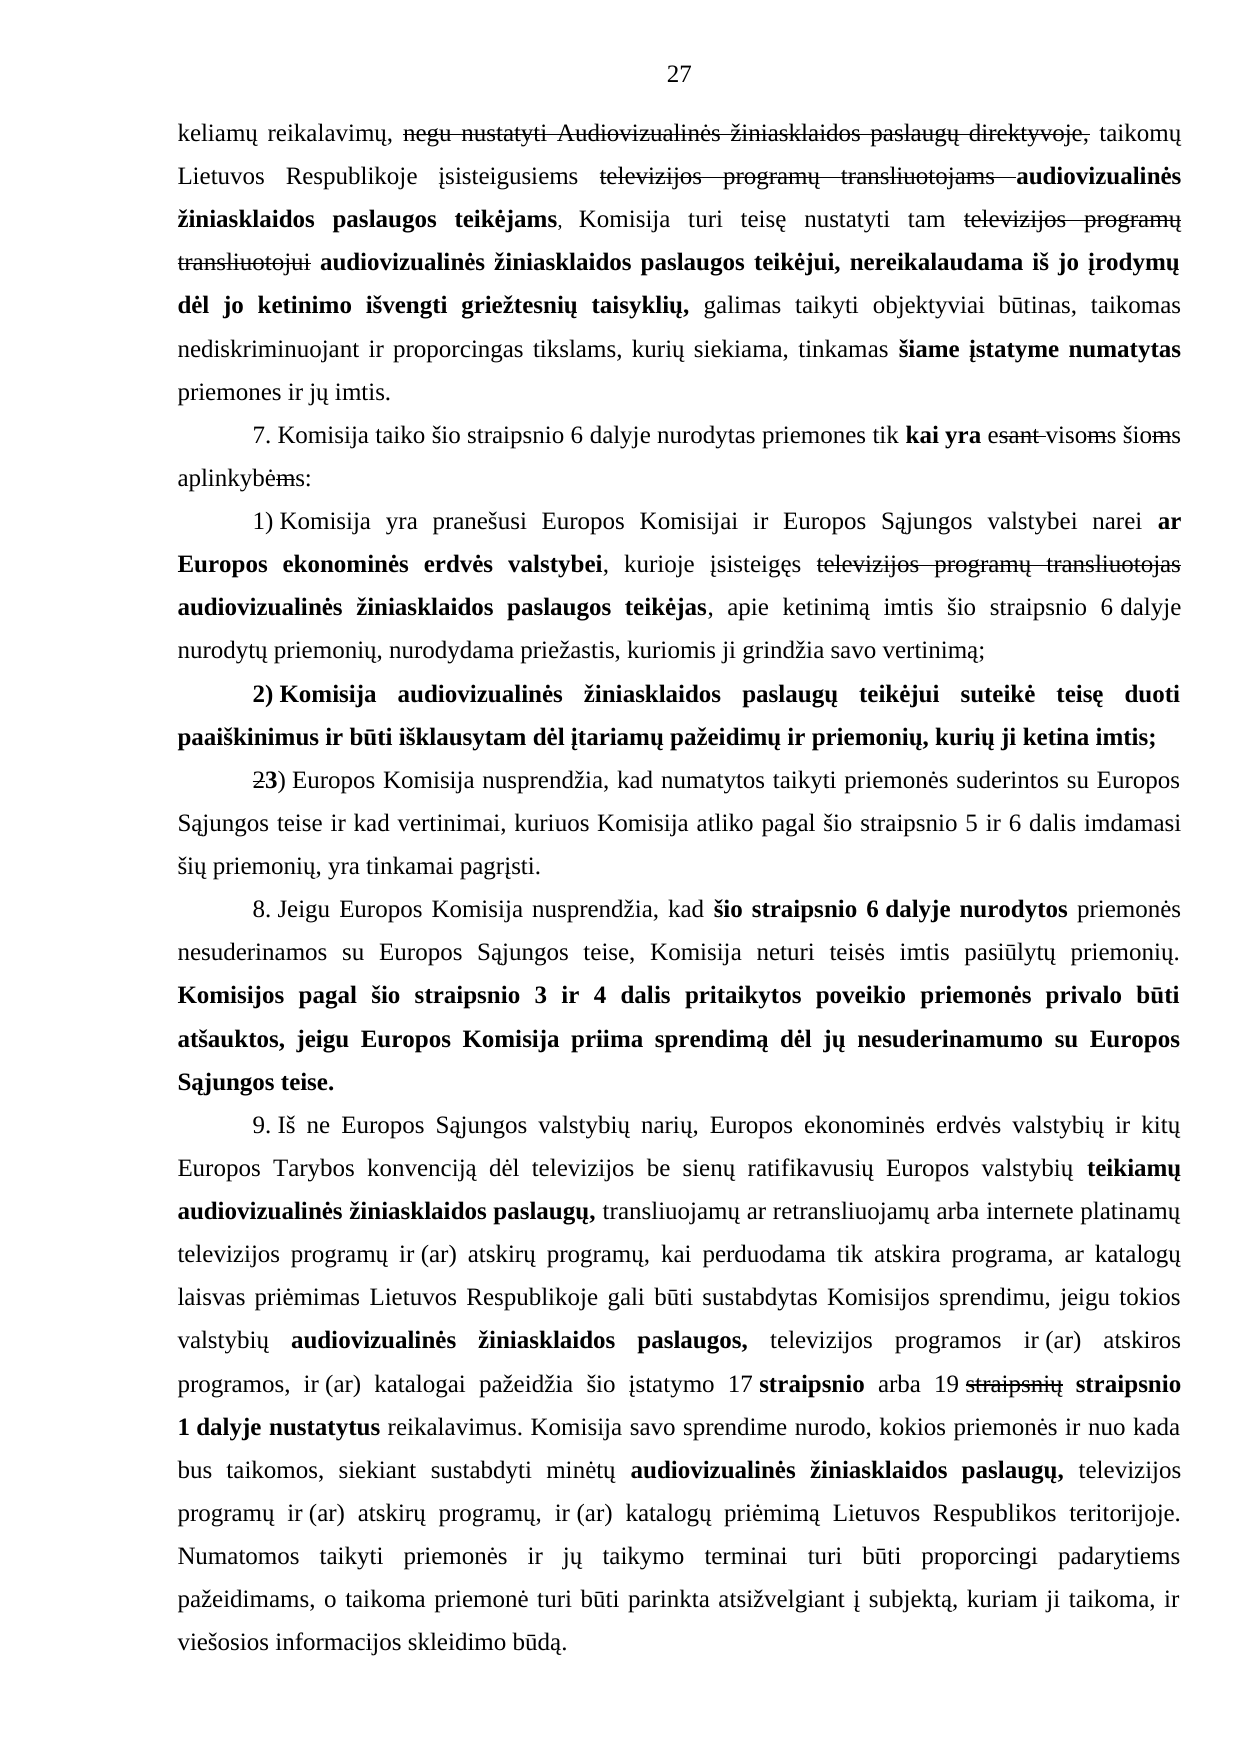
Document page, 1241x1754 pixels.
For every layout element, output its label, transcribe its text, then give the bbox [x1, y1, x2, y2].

text 1) Komisija yra pranešusi Europos Komisijai ir Europos Sąjungos valstybei narei ar Europos ekonominės erdvės valstybei, kurioje įsisteigęs televizijos programų transliuotojas audiovizualinės žiniasklaidos paslaugos teikėjas, apie ketinimą imtis šio straipsnio 6 dalyje nurodytų priemonių, nurodydama priežastis, kuriomis ji grindžia savo vertinimą; [177, 506, 1181, 664]
text 8. Jeigu Europos Komisija nusprendžia, kad šio straipsnio 6 dalyje nurodytos priemonės nesuderinamos su Europos Sąjungos teise, Komisija neturi teisės imtis pasiūlytų priemonių. Komisijos pagal šio straipsnio 3 ir 4 dalis pritaikytos poveikio priemonės privalo būti atšauktos, jeigu Europos Komisija priima sprendimą dėl jų nesuderinamumo su Europos Sąjungos teise. [177, 894, 1181, 1096]
text 2) Komisija audiovizualinės žiniasklaidos paslaugų teikėjui suteikė teisę duoti paaiškinimus ir būti išklausytam dėl įtariamų pažeidimų ir priemonių, kurių ji ketina imtis; [177, 679, 1181, 751]
text 7. Komisija taiko šio straipsnio 6 dalyje nurodytas priemones tik kai yra esant visoms šioms aplinkybėms: [177, 420, 1181, 492]
text 23) Europos Komisija nusprendžia, kad numatytos taikyti priemonės suderintos su Europos Sąjungos teise ir kad vertinimai, kuriuos Komisija atliko pagal šio straipsnio 5 ir 6 dalis imdamasi šių priemonių, yra tinkamai pagrįsti. [177, 765, 1181, 880]
text 9. Iš ne Europos Sąjungos valstybių narių, Europos ekonominės erdvės valstybių ir kitų Europos Tarybos konvenciją dėl televizijos be sienų ratifikavusių Europos valstybių teikiamų audiovizualinės žiniasklaidos paslaugų, transliuojamų ar retransliuojamų arba internete platinamų televizijos programų ir (ar) atskirų programų, kai perduodama tik atskira programa, ar katalogų laisvas priėmimas Lietuvos Respublikoje gali būti sustabdytas Komisijos sprendimu, jeigu tokios valstybių audiovizualinės žiniasklaidos paslaugos, televizijos programos ir (ar) atskiros programos, ir (ar) katalogai pažeidžia šio įstatymo 17 straipsnio arba 19 straipsnių straipsnio 1 dalyje nustatytus reikalavimus. Komisija savo sprendime nurodo, kokios priemonės ir nuo kada bus taikomos, siekiant sustabdyti minėtų audiovizualinės žiniasklaidos paslaugų, televizijos programų ir (ar) atskirų programų, ir (ar) katalogų priėmimą Lietuvos Respublikos teritorijoje. Numatomos taikyti priemonės ir jų taikymo terminai turi būti proporcingi padarytiems pažeidimams, o taikoma priemonė turi būti parinkta atsižvelgiant į subjektą, kuriam ji taikoma, ir viešosios informacijos skleidimo būdą. [177, 1110, 1181, 1656]
text keliamų reikalavimų, negu nustatyti Audiovizualinės žiniasklaidos paslaugų direktyvoje, taikomų Lietuvos Respublikoje įsisteigusiems televizijos programų transliuotojams audiovizualinės žiniasklaidos paslaugos teikėjams, Komisija turi teisę nustatyti tam televizijos programų transliuotojui audiovizualinės žiniasklaidos paslaugos teikėjui, nereikalaudama iš jo įrodymų dėl jo ketinimo išvengti griežtesnių taisyklių, galimas taikyti objektyviai būtinas, taikomas nediskriminuojant ir proporcingas tikslams, kurių siekiama, tinkamas šiame įstatyme numatytas priemones ir jų imtis. [177, 118, 1181, 406]
